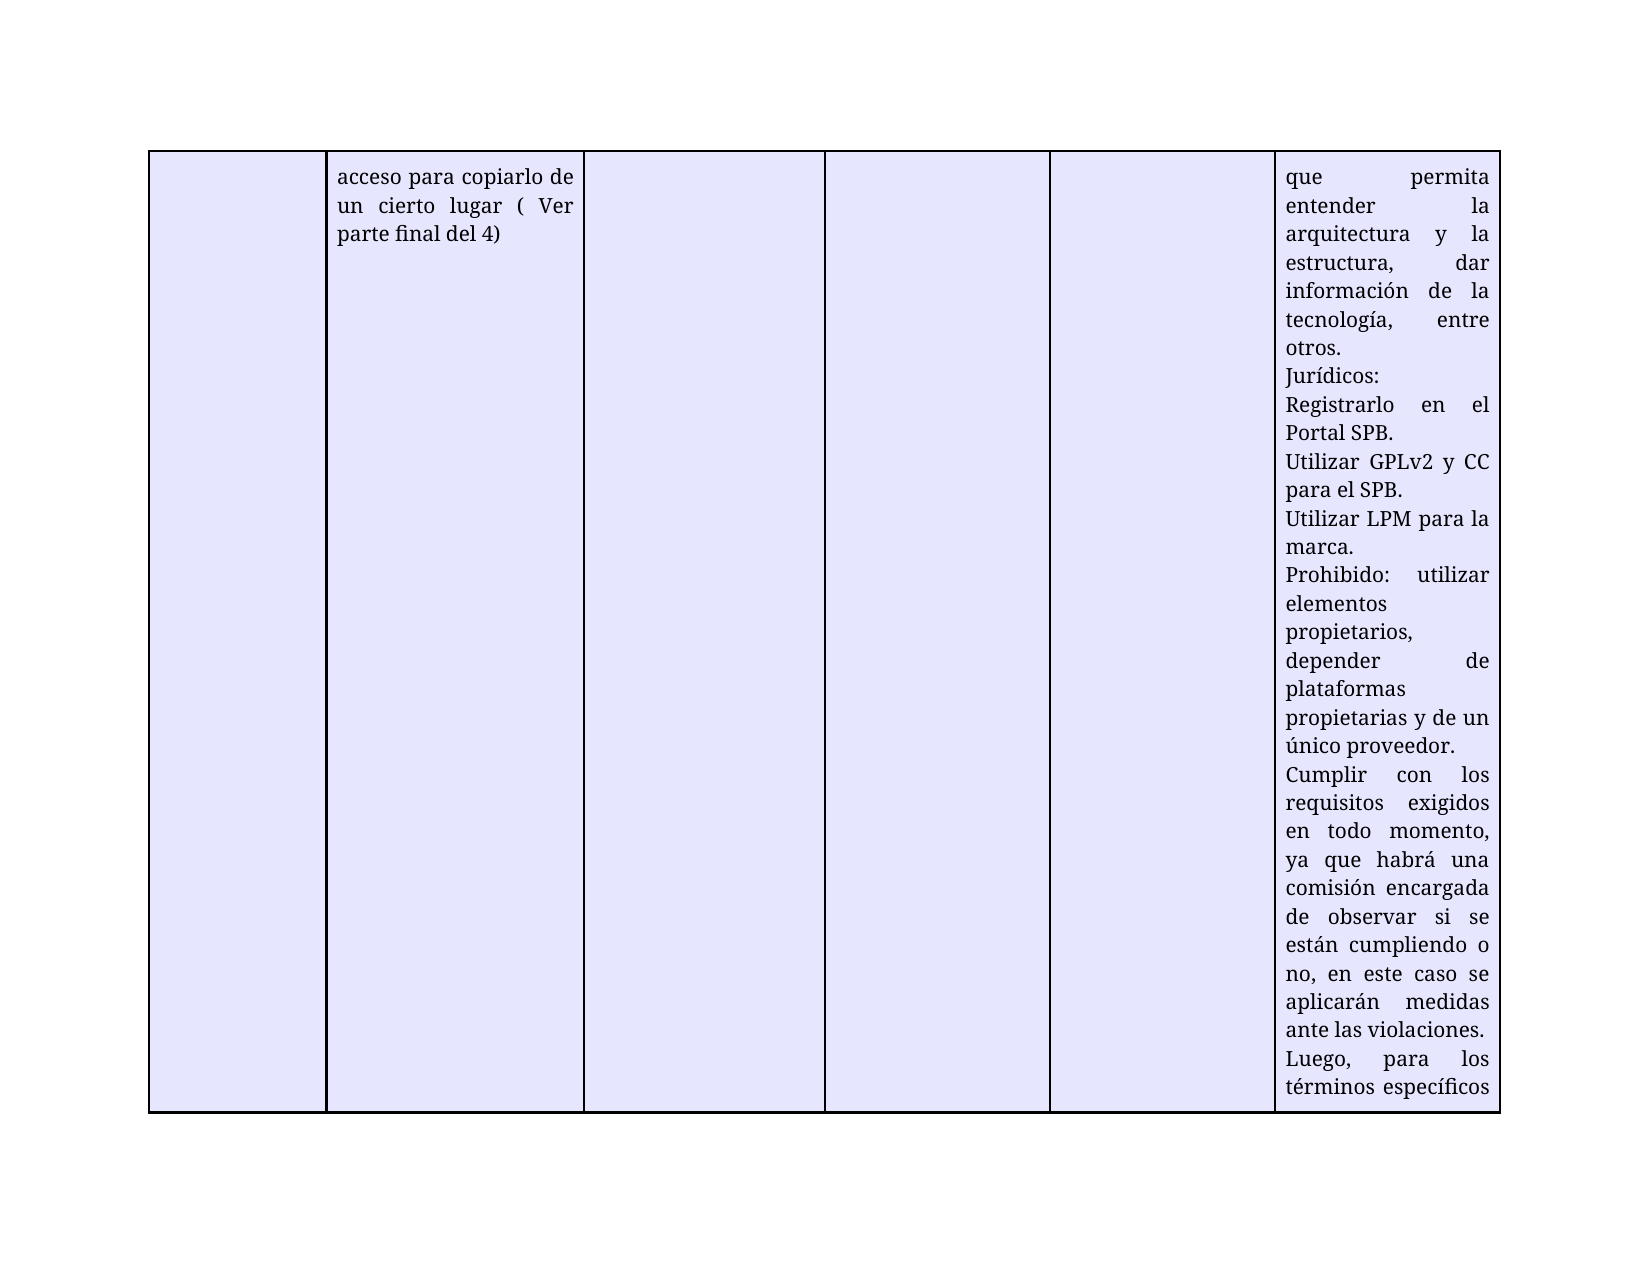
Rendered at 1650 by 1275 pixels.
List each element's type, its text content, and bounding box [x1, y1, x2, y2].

table_cell [585, 152, 824, 1111]
table_cell [826, 152, 1049, 1111]
table_cell [1051, 152, 1274, 1111]
table_cell acceso para copiarlo de un cierto lugar ( Ver parte final del 4) [328, 152, 583, 1111]
table_cell que permita entender la arquitectura y la estructura, dar información de la tecnología, entre otros. Jurídicos: Registrarlo en el Portal SPB. Utilizar GPLv2 y CC para el SPB. Utilizar LPM para la marca. Prohibido: utilizar elementos propietarios, depender de plataformas propietarias y de un único proveedor. Cumplir con los requisitos exigidos en todo momento, ya que habrá una comisión encargada de observar si se están cumpliendo o no, en este caso se aplicarán medidas ante las violaciones. Luego, para los términos específicos [1276, 152, 1499, 1111]
table_cell [150, 152, 325, 1111]
